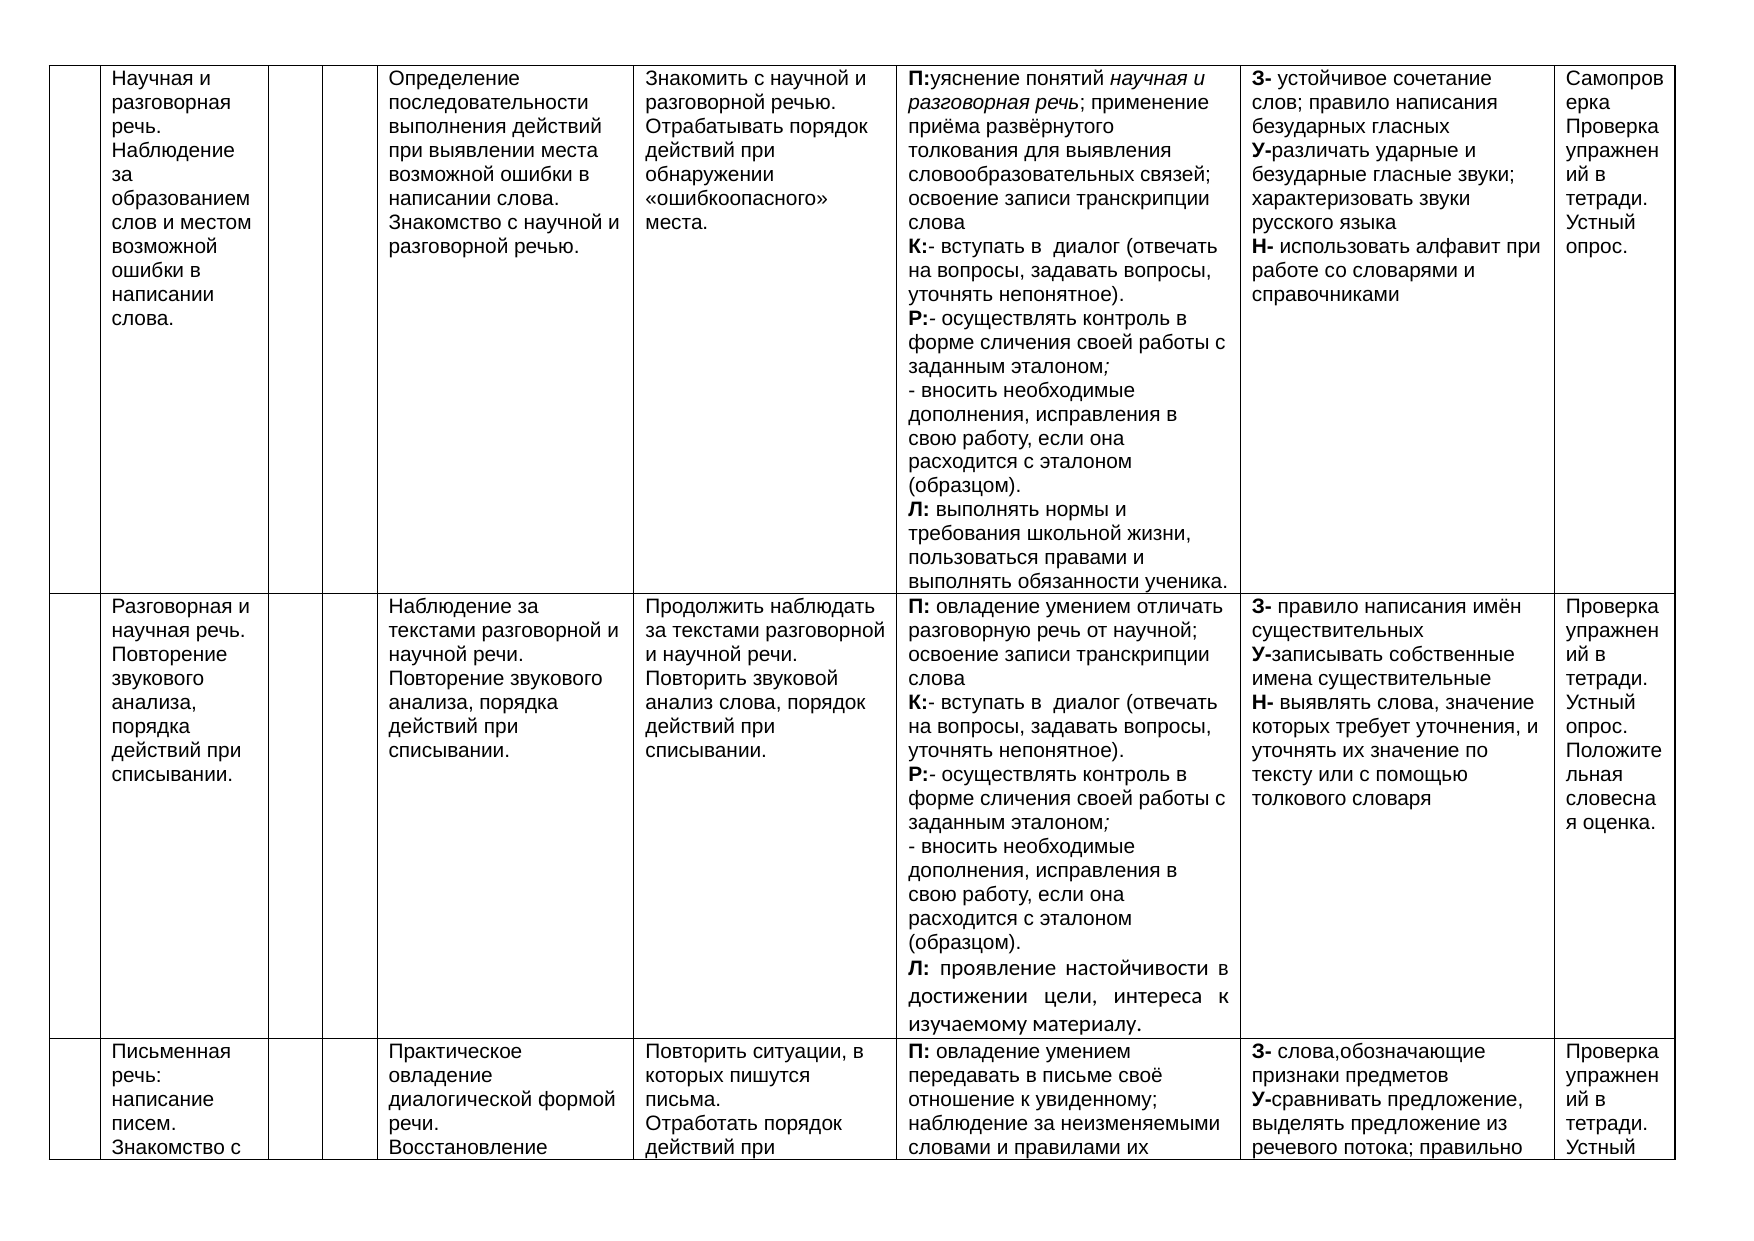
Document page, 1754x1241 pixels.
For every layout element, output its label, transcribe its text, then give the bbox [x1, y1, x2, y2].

table_cell [269, 1039, 322, 1158]
table_cell З- слова,обозначающие признаки предметов У-сравнивать предложение, выделять предложение из речевого потока; правильно [1241, 1039, 1554, 1158]
table_cell [269, 66, 322, 593]
table_cell П:уяснение понятий научная и разговорная речь; применение приёма развёрнутого толкования для выявления словообразовательных связей; освоение записи транскрипции слова К:- вступать в диалог (отвечать на вопросы, задавать вопросы, уточнять непонятное). Р:- осуществлять контроль в форме сличения своей работы с заданным эталоном; - вносить необходимые дополнения, исправления в свою работу, если она расходится с эталоном (образцом). Л: выполнять нормы и требования школьной жизни, пользоваться правами и выполнять обязанности ученика. [897, 66, 1240, 593]
table_cell Практическое овладение диалогической формой речи. Восстановление [378, 1039, 633, 1158]
table_cell Знакомить с научной и разговорной речью. Отрабатывать порядок действий при обнаружении «ошибкоопасного» места. [634, 66, 896, 593]
table_cell [323, 66, 377, 593]
table_cell Продолжить наблюдать за текстами разговорной и научной речи. Повторить звуковой анализ слова, порядок действий при списывании. [634, 594, 896, 1038]
table_cell Повторить ситуации, в которых пишутся письма. Отработать порядок действий при [634, 1039, 896, 1158]
table_cell Проверка упражнений в тетради. Устный опрос. Положительная словесная оценка. [1555, 594, 1674, 1038]
table_cell П: овладение умением отличать разговорную речь от научной; освоение записи транскрипции слова К:- вступать в диалог (отвечать на вопросы, задавать вопросы, уточнять непонятное). Р:- осуществлять контроль в форме сличения своей работы с заданным эталоном; - вносить необходимые дополнения, исправления в свою работу, если она расходится с эталоном (образцом). Л: проявление настойчивости в достижении цели, интереса к изучаемому материалу. [897, 594, 1240, 1038]
table_cell Определение последовательности выполнения действий при выявлении места возможной ошибки в написании слова. Знакомство с научной и разговорной речью. [378, 66, 633, 593]
table_cell З- правило написания имён существительных У-записывать собственные имена существительные Н- выявлять слова, значение которых требует уточнения, и уточнять их значение по тексту или с помощью толкового словаря [1241, 594, 1554, 1038]
table_cell Научная и разговорная речь. Наблюдение за образованием слов и местом возможной ошибки в написании слова. [101, 66, 268, 593]
table_cell [50, 1039, 100, 1158]
table_cell З- устойчивое сочетание слов; правило написания безударных гласных У-различать ударные и безударные гласные звуки; характеризовать звуки русского языка Н- использовать алфавит при работе со словарями и справочниками [1241, 66, 1554, 593]
table_cell Разговорная и научная речь. Повторение звукового анализа, порядка действий при списывании. [101, 594, 268, 1038]
table_cell Наблюдение за текстами разговорной и научной речи. Повторение звукового анализа, порядка действий при списывании. [378, 594, 633, 1038]
table_cell П: овладение умением передавать в письме своё отношение к увиденному; наблюдение за неизменяемыми словами и правилами их [897, 1039, 1240, 1158]
table_cell [269, 594, 322, 1038]
table_cell [323, 1039, 377, 1158]
table_cell Проверка упражнений в тетради. Устный [1555, 1039, 1674, 1158]
table_cell Самопроверка Проверка упражнений в тетради. Устный опрос. [1555, 66, 1674, 593]
table_cell [323, 594, 377, 1038]
table_cell Письменная речь: написание писем. Знакомство с [101, 1039, 268, 1158]
table_cell [50, 66, 100, 593]
table_cell [50, 594, 100, 1038]
